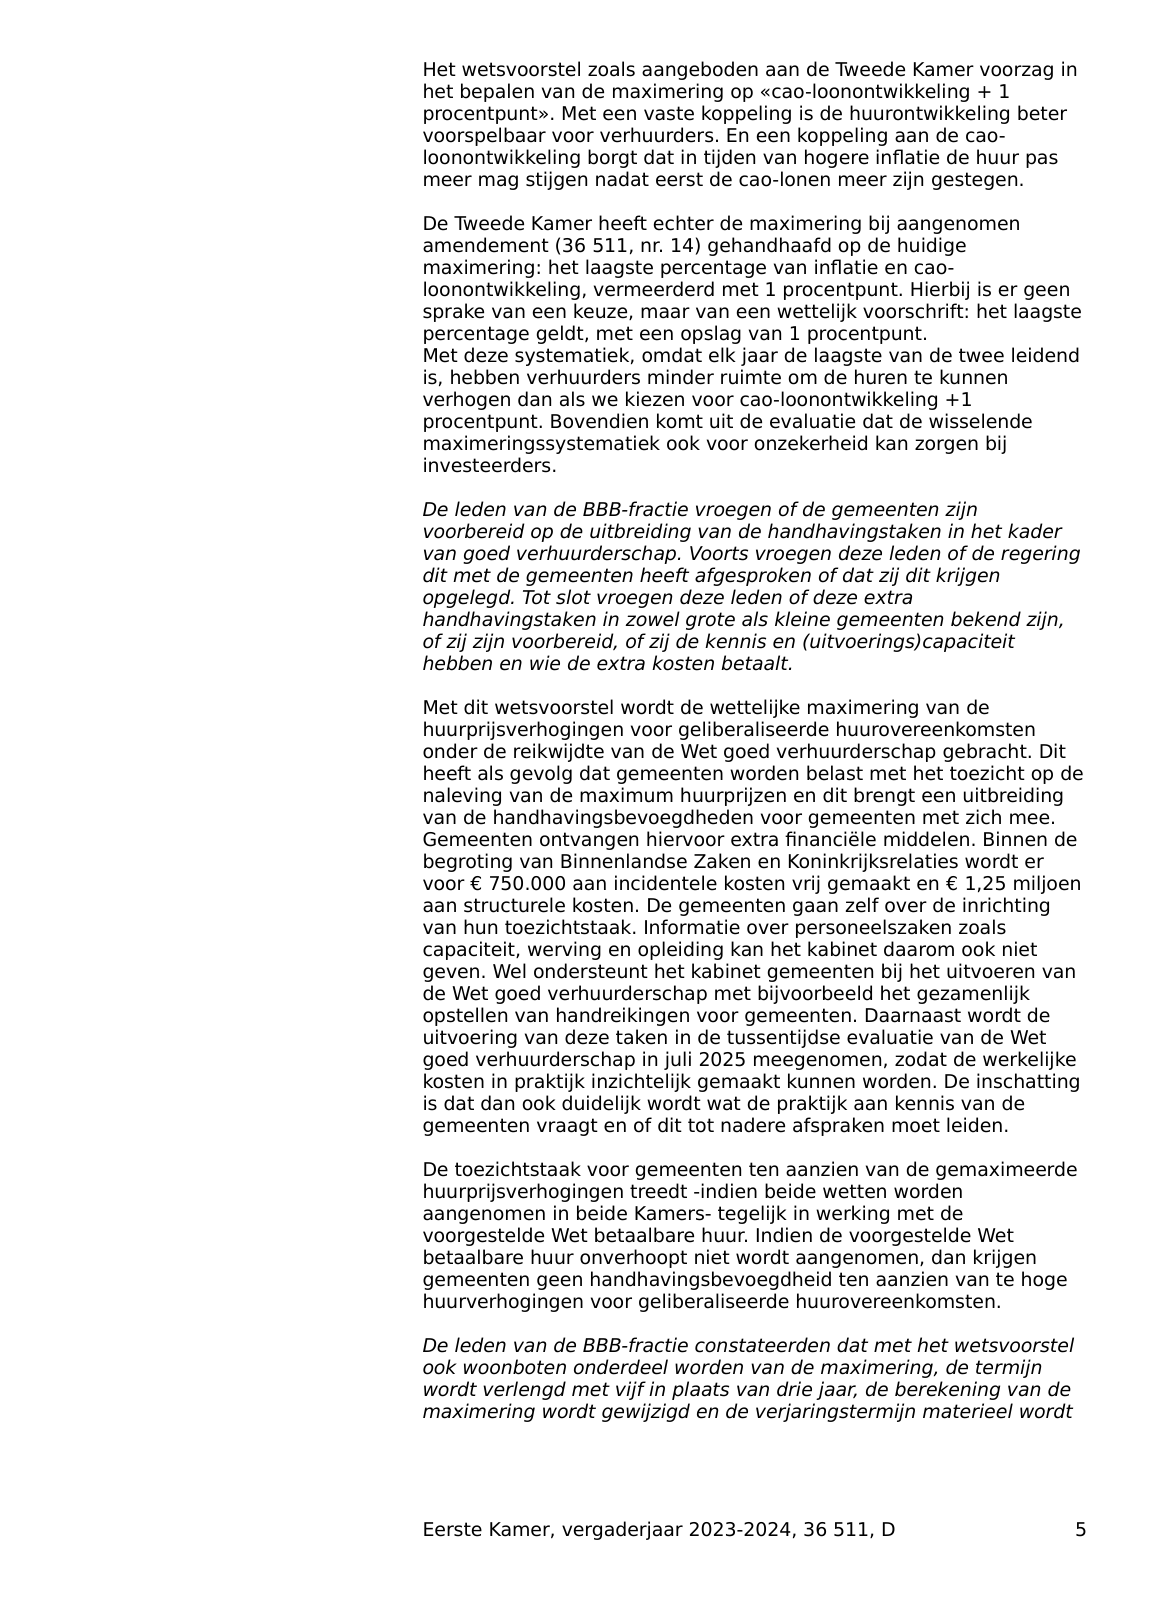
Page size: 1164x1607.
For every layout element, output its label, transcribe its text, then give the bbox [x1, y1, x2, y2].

text De leden van de BBB-fractie constateerden dat met het wetsvoorstel ook woonboten onderdeel worden van de maximering, de termijn wordt verlengd met vijf in plaats van drie jaar, de berekening van de maximering wordt gewijzigd en de verjaringstermijn materieel wordt [422, 1335, 1087, 1423]
text Met dit wetsvoorstel wordt de wettelijke maximering van de huurprijsverhogingen voor geliberaliseerde huurovereenkomsten onder de reikwijdte van de Wet goed verhuurderschap gebracht. Dit heeft als gevolg dat gemeenten worden belast met het toezicht op de naleving van de maximum huurprijzen en dit brengt een uitbreiding van de handhavingsbevoegdheden voor gemeenten met zich mee. Gemeenten ontvangen hiervoor extra financiële middelen. Binnen de begroting van Binnenlandse Zaken en Koninkrijksrelaties wordt er voor € 750.000 aan incidentele kosten vrij gemaakt en € 1,25 miljoen aan structurele kosten. De gemeenten gaan zelf over de inrichting van hun toezichtstaak. Informatie over personeelszaken zoals capaciteit, werving en opleiding kan het kabinet daarom ook niet geven. Wel ondersteunt het kabinet gemeenten bij het uitvoeren van de Wet goed verhuurderschap met bijvoorbeeld het gezamenlijk opstellen van handreikingen voor gemeenten. Daarnaast wordt de uitvoering van deze taken in de tussentijdse evaluatie van de Wet goed verhuurderschap in juli 2025 meegenomen, zodat de werkelijke kosten in praktijk inzichtelijk gemaakt kunnen worden. De inschatting is dat dan ook duidelijk wordt wat de praktijk aan kennis van de gemeenten vraagt en of dit tot nadere afspraken moet leiden. [422, 697, 1087, 1137]
text Het wetsvoorstel zoals aangeboden aan de Tweede Kamer voorzag in het bepalen van de maximering op «cao-loonontwikkeling + 1 procentpunt». Met een vaste koppeling is de huurontwikkeling beter voorspelbaar voor verhuurders. En een koppeling aan de cao-loonontwikkeling borgt dat in tijden van hogere inflatie de huur pas meer mag stijgen nadat eerst de cao-lonen meer zijn gestegen. [422, 59, 1087, 191]
text De Tweede Kamer heeft echter de maximering bij aangenomen amendement (36 511, nr. 14) gehandhaafd op de huidige maximering: het laagste percentage van inflatie en cao-loonontwikkeling, vermeerderd met 1 procentpunt. Hierbij is er geen sprake van een keuze, maar van een wettelijk voorschrift: het laagste percentage geldt, met een opslag van 1 procentpunt. [422, 213, 1087, 345]
text De leden van de BBB-fractie vroegen of de gemeenten zijn voorbereid op de uitbreiding van de handhavingstaken in het kader van goed verhuurderschap. Voorts vroegen deze leden of de regering dit met de gemeenten heeft afgesproken of dat zij dit krijgen opgelegd. Tot slot vroegen deze leden of deze extra handhavingstaken in zowel grote als kleine gemeenten bekend zijn, of zij zijn voorbereid, of zij de kennis en (uitvoerings)capaciteit hebben en wie de extra kosten betaalt. [422, 499, 1087, 675]
text De toezichtstaak voor gemeenten ten aanzien van de gemaximeerde huurprijsverhogingen treedt -indien beide wetten worden aangenomen in beide Kamers- tegelijk in werking met de voorgestelde Wet betaalbare huur. Indien de voorgestelde Wet betaalbare huur onverhoopt niet wordt aangenomen, dan krijgen gemeenten geen handhavingsbevoegdheid ten aanzien van te hoge huurverhogingen voor geliberaliseerde huurovereenkomsten. [422, 1159, 1087, 1313]
text Met deze systematiek, omdat elk jaar de laagste van de twee leidend is, hebben verhuurders minder ruimte om de huren te kunnen verhogen dan als we kiezen voor cao-loonontwikkeling +1 procentpunt. Bovendien komt uit de evaluatie dat de wisselende maximeringssystematiek ook voor onzekerheid kan zorgen bij investeerders. [422, 345, 1087, 477]
